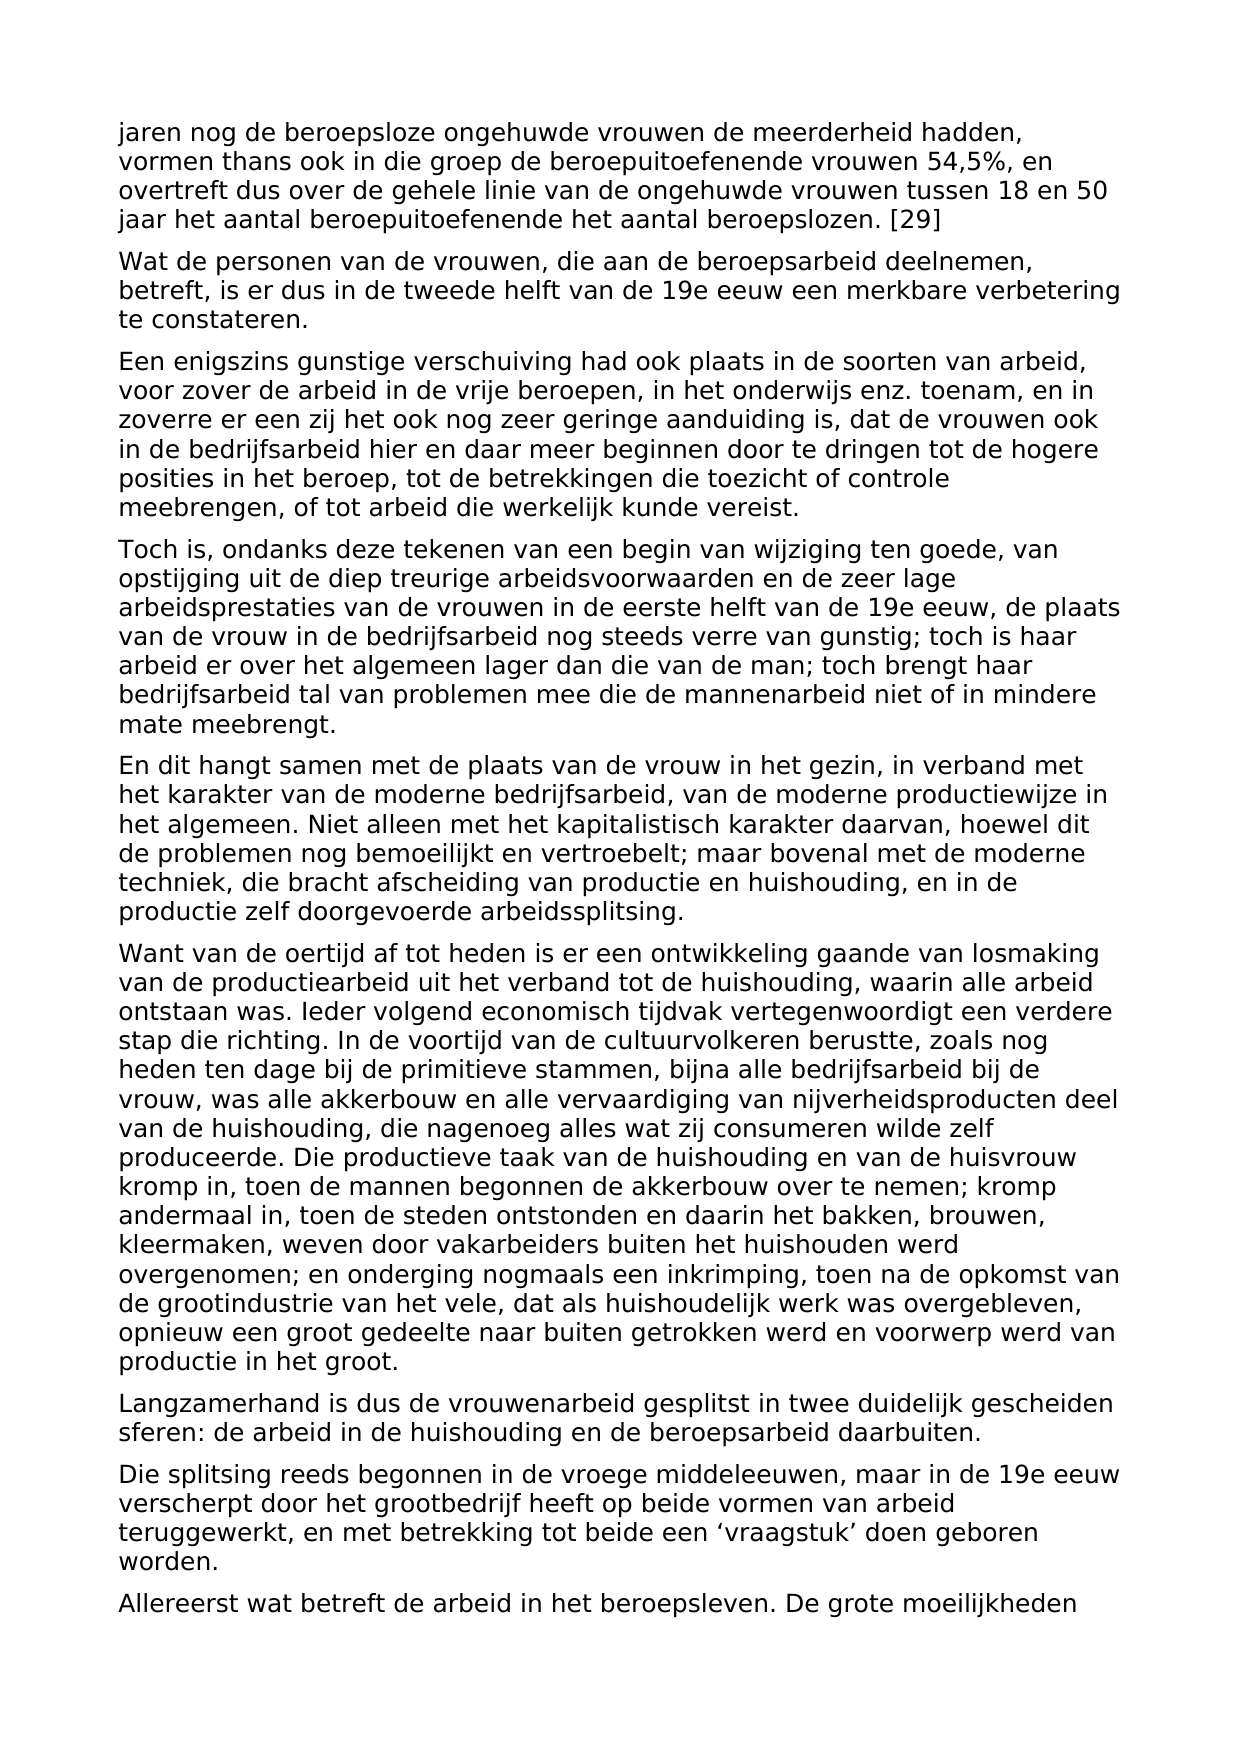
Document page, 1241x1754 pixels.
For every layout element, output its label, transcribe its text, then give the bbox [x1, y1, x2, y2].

text Want van de oertijd af tot heden is er een ontwikkeling gaande van losmaking van de productiearbeid uit het verband tot de huishouding, waarin alle arbeid ontstaan was. Ieder volgend economisch tijdvak vertegenwoordigt een verdere stap die richting. In de voortijd van de cultuurvolkeren berustte, zoals nog heden ten dage bij de primitieve stammen, bijna alle bedrijfsarbeid bij de vrouw, was alle akkerbouw en alle vervaardiging van nijverheidsproducten deel van de huishouding, die nagenoeg alles wat zij consumeren wilde zelf produceerde. Die productieve taak van de huishouding en van de huisvrouw kromp in, toen de mannen begonnen de akkerbouw over te nemen; kromp andermaal in, toen de steden ontstonden en daarin het bakken, brouwen, kleermaken, weven door vakarbeiders buiten het huishouden werd overgenomen; en onderging nogmaals een inkrimping, toen na de opkomst van de grootindustrie van het vele, dat als huishoudelijk werk was overgebleven, opnieuw een groot gedeelte naar buiten getrokken werd en voorwerp werd van productie in het groot. [118, 939, 1122, 1376]
text Allereerst wat betreft de arbeid in het beroepsleven. De grote moeilijkheden [118, 1589, 1122, 1618]
text En dit hangt samen met de plaats van de vrouw in het gezin, in verband met het karakter van de moderne bedrijfsarbeid, van de moderne productiewijze in het algemeen. Niet alleen met het kapitalistisch karakter daarvan, hoewel dit de problemen nog bemoeilijkt en vertroebelt; maar bovenal met de moderne techniek, die bracht afscheiding van productie en huishouding, en in de productie zelf doorgevoerde arbeidssplitsing. [118, 751, 1122, 926]
text Langzamerhand is dus de vrouwenarbeid gesplitst in twee duidelijk gescheiden sferen: de arbeid in de huishouding en de beroepsarbeid daarbuiten. [118, 1389, 1122, 1447]
text jaren nog de beroepsloze ongehuwde vrouwen de meerderheid hadden, vormen thans ook in die groep de beroepuitoefenende vrouwen 54,5%, en overtreft dus over de gehele linie van de ongehuwde vrouwen tussen 18 en 50 jaar het aantal beroepuitoefenende het aantal beroepslozen. [29] [118, 118, 1122, 235]
text Een enigszins gunstige verschuiving had ook plaats in de soorten van arbeid, voor zover de arbeid in de vrije beroepen, in het onderwijs enz. toenam, en in zoverre er een zij het ook nog zeer geringe aanduiding is, dat de vrouwen ook in de bedrijfsarbeid hier en daar meer beginnen door te dringen tot de hogere posities in het beroep, tot de betrekkingen die toezicht of controle meebrengen, of tot arbeid die werkelijk kunde vereist. [118, 347, 1122, 522]
text Die splitsing reeds begonnen in de vroege middeleeuwen, maar in de 19e eeuw verscherpt door het grootbedrijf heeft op beide vormen van arbeid teruggewerkt, en met betrekking tot beide een ‘vraagstuk’ doen geboren worden. [118, 1460, 1122, 1576]
text Toch is, ondanks deze tekenen van een begin van wijziging ten goede, van opstijging uit de diep treurige arbeidsvoorwaarden en de zeer lage arbeidsprestaties van de vrouwen in de eerste helft van de 19e eeuw, de plaats van de vrouw in de bedrijfsarbeid nog steeds verre van gunstig; toch is haar arbeid er over het algemeen lager dan die van de man; toch brengt haar bedrijfsarbeid tal van problemen mee die de mannenarbeid niet of in mindere mate meebrengt. [118, 535, 1122, 739]
text Wat de personen van de vrouwen, die aan de beroepsarbeid deelnemen, betreft, is er dus in de tweede helft van de 19e eeuw een merkbare verbetering te constateren. [118, 247, 1122, 335]
